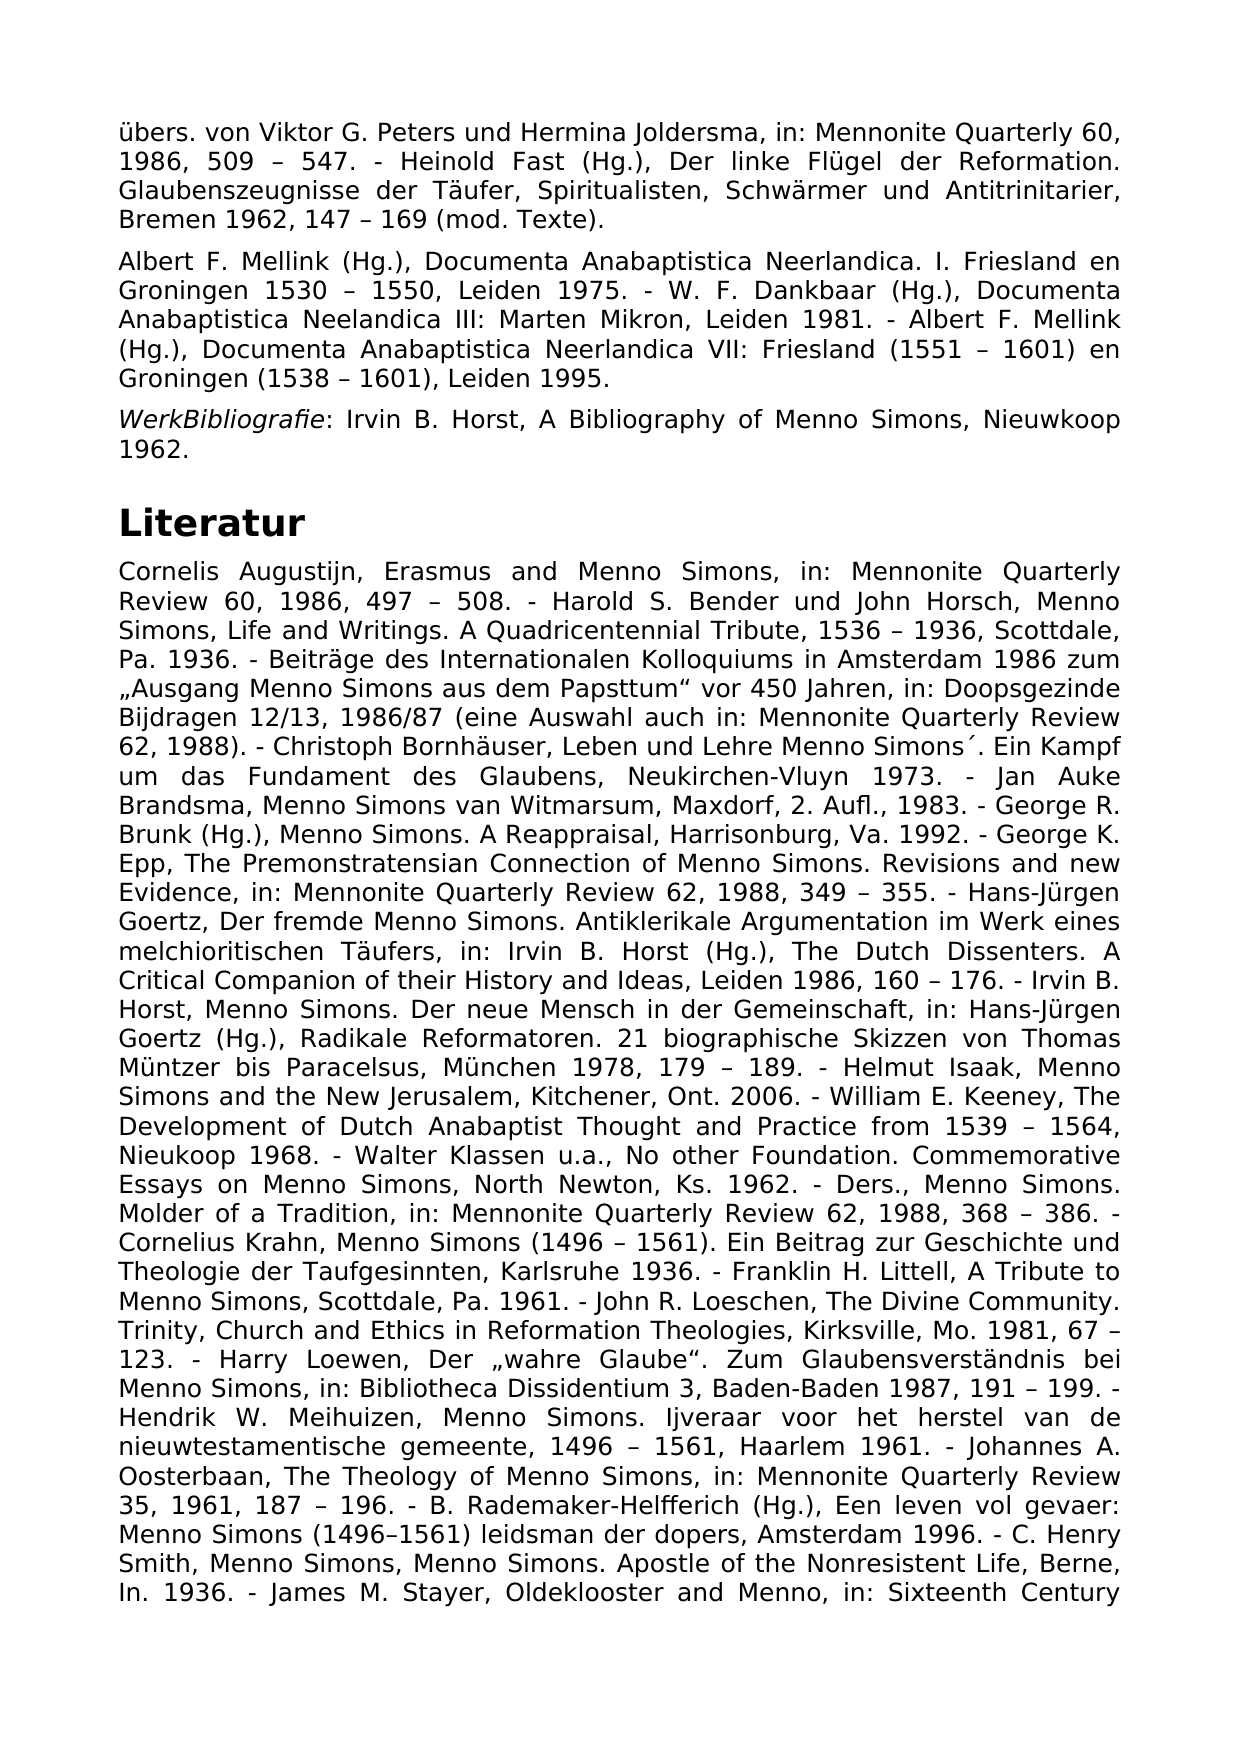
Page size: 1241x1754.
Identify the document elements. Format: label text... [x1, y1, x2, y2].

text Cornelis Augustijn, Erasmus and Menno Simons, in: Mennonite Quarterly Review 60, 1986, 497 – 508. - Harold S. Bender und John Horsch, Menno Simons, Life and Writings. A Quadricentennial Tribute, 1536 – 1936, Scottdale, Pa. 1936. - Beiträge des Internationalen Kolloquiums in Amsterdam 1986 zum „Ausgang Menno Simons aus dem Papsttum“ vor 450 Jahren, in: Doopsgezinde Bijdragen 12/13, 1986/87 (eine Auswahl auch in: Mennonite Quarterly Review 62, 1988). - Christoph Bornhäuser, Leben und Lehre Menno Simons´. Ein Kampf um das Fundament des Glaubens, Neukirchen-Vluyn 1973. - Jan Auke Brandsma, Menno Simons van Witmarsum, Maxdorf, 2. Aufl., 1983. - George R. Brunk (Hg.), Menno Simons. A Reappraisal, Harrisonburg, Va. 1992. - George K. Epp, The Premonstratensian Connection of Menno Simons. Revisions and new Evidence, in: Mennonite Quarterly Review 62, 1988, 349 – 355. - Hans-Jürgen Goertz, Der fremde Menno Simons. Antiklerikale Argumentation im Werk eines melchioritischen Täufers, in: Irvin B. Horst (Hg.), The Dutch Dissenters. A Critical Companion of their History and Ideas, Leiden 1986, 160 – 176. - Irvin B. Horst, Menno Simons. Der neue Mensch in der Gemeinschaft, in: Hans-Jürgen Goertz (Hg.), Radikale Reformatoren. 21 biographische Skizzen von Thomas Müntzer bis Paracelsus, München 1978, 179 – 189. - Helmut Isaak, Menno Simons and the New Jerusalem, Kitchener, Ont. 2006. - William E. Keeney, The Development of Dutch Anabaptist Thought and Practice from 1539 – 1564, Nieukoop 1968. - Walter Klassen u.a., No other Foundation. Commemorative Essays on Menno Simons, North Newton, Ks. 1962. - Ders., Menno Simons. Molder of a Tradition, in: Mennonite Quarterly Review 62, 1988, 368 – 386. - Cornelius Krahn, Menno Simons (1496 – 1561). Ein Beitrag zur Geschichte und Theologie der Taufgesinnten, Karlsruhe 1936. - Franklin H. Littell, A Tribute to Menno Simons, Scottdale, Pa. 1961. - John R. Loeschen, The Divine Community. Trinity, Church and Ethics in Reformation Theologies, Kirksville, Mo. 1981, 67 – 123. - Harry Loewen, Der „wahre Glaube“. Zum Glaubensverständnis bei Menno Simons, in: Bibliotheca Dissidentium 3, Baden-Baden 1987, 191 – 199. - Hendrik W. Meihuizen, Menno Simons. Ijveraar voor het herstel van de nieuwtestamentische gemeente, 1496 – 1561, Haarlem 1961. - Johannes A. Oosterbaan, The Theology of Menno Simons, in: Mennonite Quarterly Review 35, 1961, 187 – 196. - B. Rademaker-Helfferich (Hg.), Een leven vol gevaer: Menno Simons (1496–1561) leidsman der dopers, Amsterdam 1996. - C. Henry Smith, Menno Simons, Menno Simons. Apostle of the Nonresistent Life, Berne, In. 1936. - James M. Stayer, Oldeklooster and Menno, in: Sixteenth Century [118, 558, 1122, 1608]
subtitle Literatur [118, 501, 1122, 545]
text WerkBibliografie: Irvin B. Horst, A Bibliography of Menno Simons, Nieuwkoop 1962. [118, 406, 1122, 464]
text übers. von Viktor G. Peters und Hermina Joldersma, in: Mennonite Quarterly 60, 1986, 509 – 547. - Heinold Fast (Hg.), Der linke Flügel der Reformation. Glaubenszeugnisse der Täufer, Spiritualisten, Schwärmer und Antitrinitarier, Bremen 1962, 147 – 169 (mod. Texte). [118, 118, 1122, 235]
text Albert F. Mellink (Hg.), Documenta Anabaptistica Neerlandica. I. Friesland en Groningen 1530 – 1550, Leiden 1975. - W. F. Dankbaar (Hg.), Documenta Anabaptistica Neelandica III: Marten Mikron, Leiden 1981. - Albert F. Mellink (Hg.), Documenta Anabaptistica Neerlandica VII: Friesland (1551 – 1601) en Groningen (1538 – 1601), Leiden 1995. [118, 247, 1122, 393]
